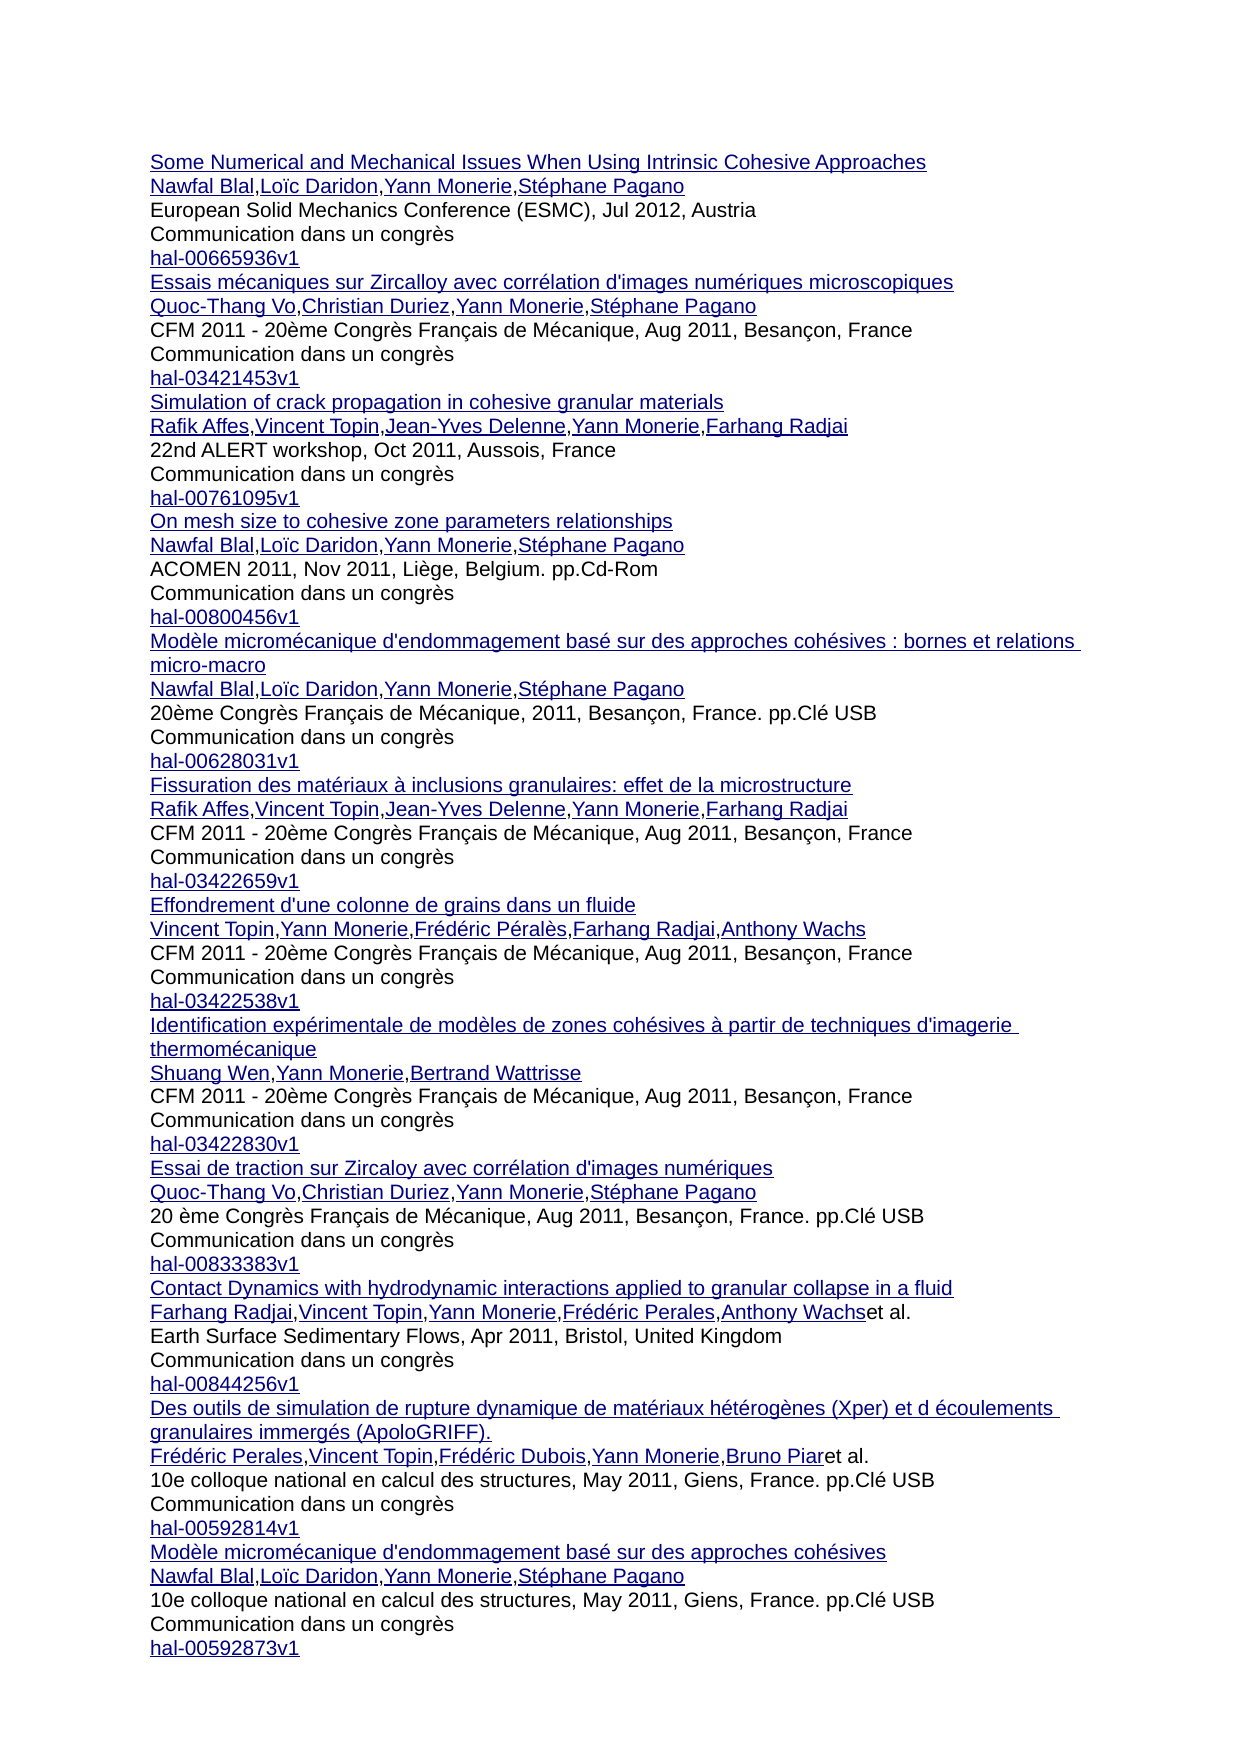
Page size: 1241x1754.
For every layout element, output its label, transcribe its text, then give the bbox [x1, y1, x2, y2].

table_cell Fissuration des matériaux à inclusions granulaires: effet de la microstructure Rafik Affes,Vincent Topin,Jean-Yves Delenne,Yann Monerie,Farhang Radjai CFM 2011 - 20ème Congrès Français de Mécanique, Aug 2011, Besançon, France Communication dans un congrès hal-03422659v1 [150, 773, 1090, 893]
table_cell Modèle micromécanique d'endommagement basé sur des approches cohésives Nawfal Blal,Loïc Daridon,Yann Monerie,Stéphane Pagano 10e colloque national en calcul des structures, May 2011, Giens, France. pp.Clé USB Communication dans un congrès hal-00592873v1 [150, 1540, 1090, 1659]
table_cell Des outils de simulation de rupture dynamique de matériaux hétérogènes (Xper) et d écoulements granulaires immergés (ApoloGRIFF). Frédéric Perales,Vincent Topin,Frédéric Dubois,Yann Monerie,Bruno Piaret al. 10e colloque national en calcul des structures, May 2011, Giens, France. pp.Clé USB Communication dans un congrès hal-00592814v1 [150, 1396, 1090, 1539]
table_cell On mesh size to cohesive zone parameters relationships Nawfal Blal,Loïc Daridon,Yann Monerie,Stéphane Pagano ACOMEN 2011, Nov 2011, Liège, Belgium. pp.Cd-Rom Communication dans un congrès hal-00800456v1 [150, 509, 1090, 629]
table_cell Effondrement d'une colonne de grains dans un fluide Vincent Topin,Yann Monerie,Frédéric Péralès,Farhang Radjai,Anthony Wachs CFM 2011 - 20ème Congrès Français de Mécanique, Aug 2011, Besançon, France Communication dans un congrès hal-03422538v1 [150, 893, 1090, 1012]
table_cell Some Numerical and Mechanical Issues When Using Intrinsic Cohesive Approaches Nawfal Blal,Loïc Daridon,Yann Monerie,Stéphane Pagano European Solid Mechanics Conference (ESMC), Jul 2012, Austria Communication dans un congrès hal-00665936v1 [150, 150, 1090, 270]
table_cell Essais mécaniques sur Zircalloy avec corrélation d'images numériques microscopiques Quoc-Thang Vo,Christian Duriez,Yann Monerie,Stéphane Pagano CFM 2011 - 20ème Congrès Français de Mécanique, Aug 2011, Besançon, France Communication dans un congrès hal-03421453v1 [150, 270, 1090, 389]
table_cell Modèle micromécanique d'endommagement basé sur des approches cohésives : bornes et relations micro-macro Nawfal Blal,Loïc Daridon,Yann Monerie,Stéphane Pagano 20ème Congrès Français de Mécanique, 2011, Besançon, France. pp.Clé USB Communication dans un congrès hal-00628031v1 [150, 629, 1090, 773]
table_cell Contact Dynamics with hydrodynamic interactions applied to granular collapse in a fluid Farhang Radjai,Vincent Topin,Yann Monerie,Frédéric Perales,Anthony Wachset al. Earth Surface Sedimentary Flows, Apr 2011, Bristol, United Kingdom Communication dans un congrès hal-00844256v1 [150, 1276, 1090, 1396]
table_cell Identification expérimentale de modèles de zones cohésives à partir de techniques d'imagerie thermomécanique Shuang Wen,Yann Monerie,Bertrand Wattrisse CFM 2011 - 20ème Congrès Français de Mécanique, Aug 2011, Besançon, France Communication dans un congrès hal-03422830v1 [150, 1013, 1090, 1156]
table_cell Simulation of crack propagation in cohesive granular materials Rafik Affes,Vincent Topin,Jean-Yves Delenne,Yann Monerie,Farhang Radjai 22nd ALERT workshop, Oct 2011, Aussois, France Communication dans un congrès hal-00761095v1 [150, 390, 1090, 509]
table_cell Essai de traction sur Zircaloy avec corrélation d'images numériques Quoc-Thang Vo,Christian Duriez,Yann Monerie,Stéphane Pagano 20 ème Congrès Français de Mécanique, Aug 2011, Besançon, France. pp.Clé USB Communication dans un congrès hal-00833383v1 [150, 1156, 1090, 1276]
